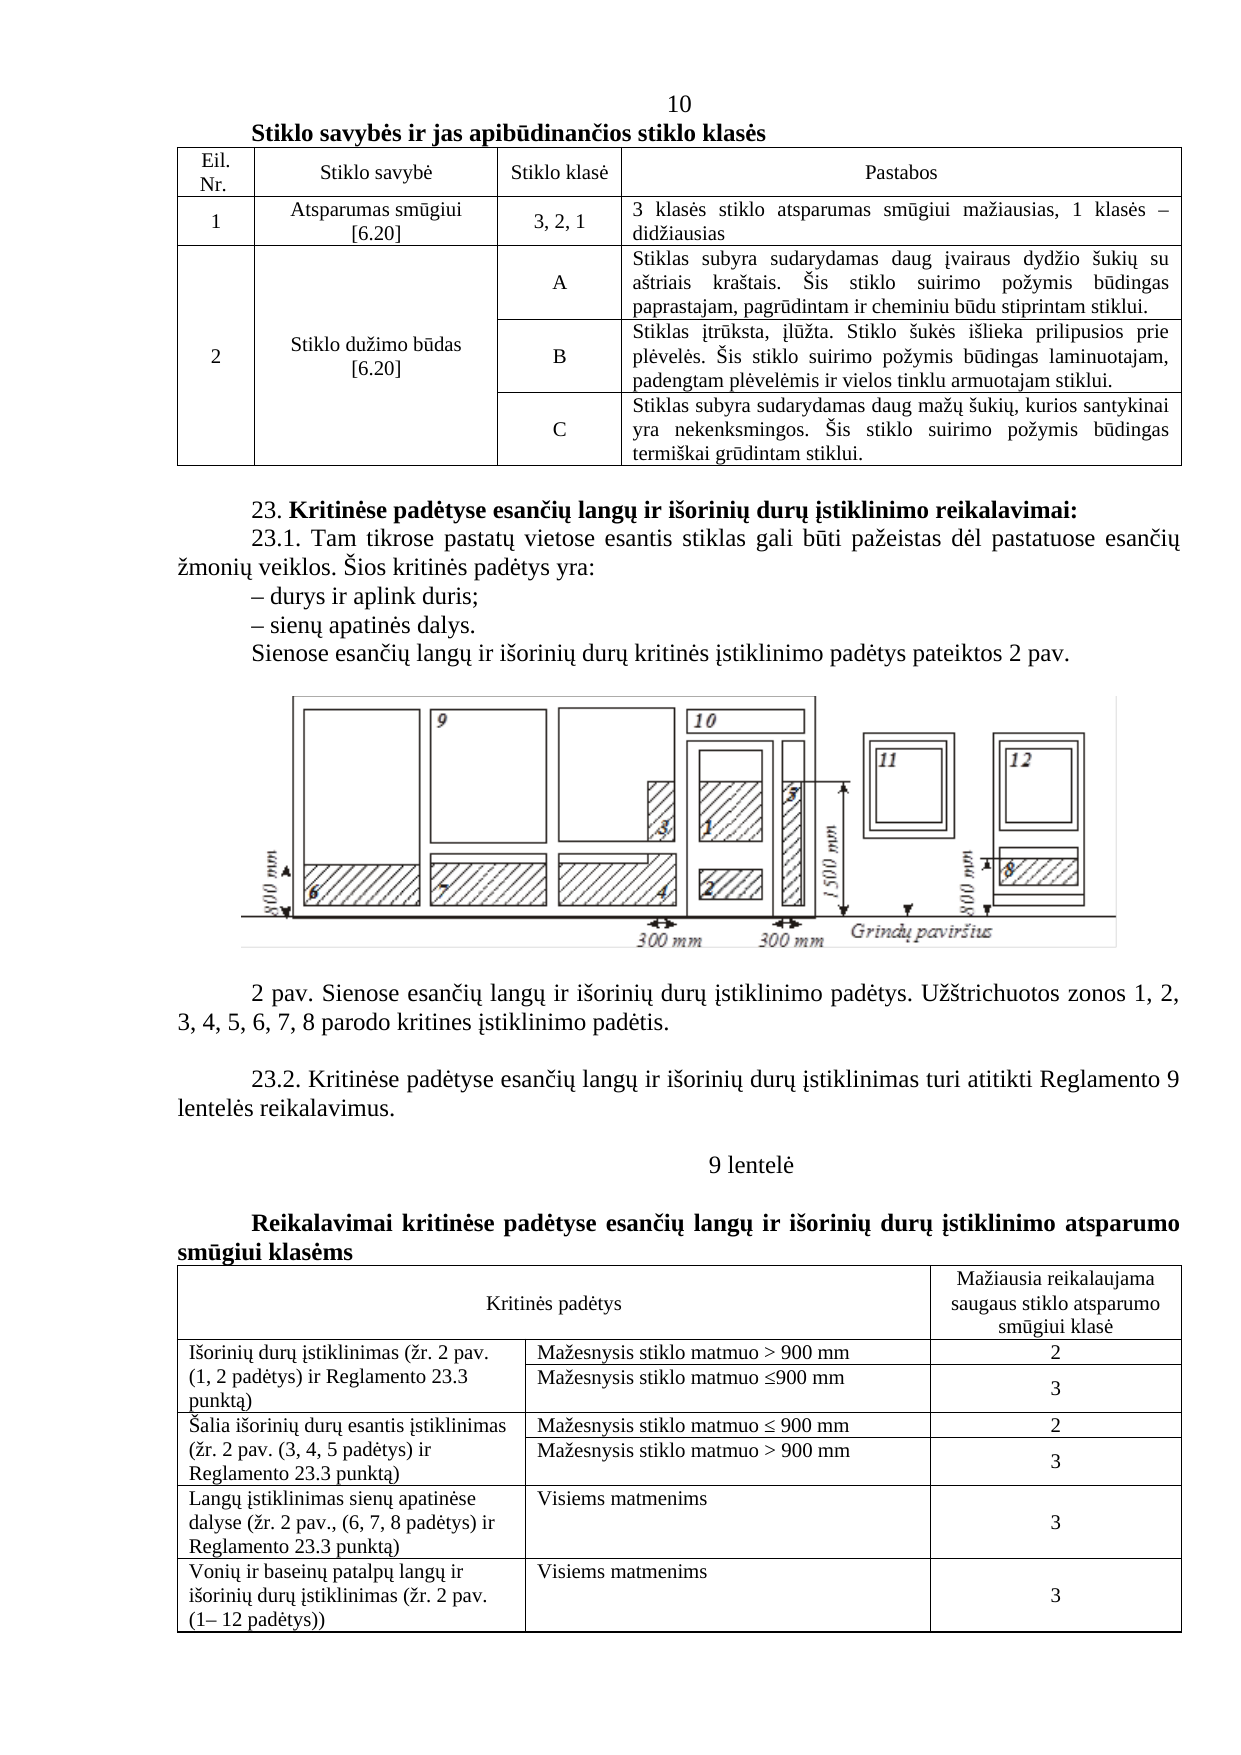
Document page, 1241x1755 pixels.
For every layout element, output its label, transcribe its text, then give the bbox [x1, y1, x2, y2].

text 23.2. Kritinėse padėtyse esančių langų ir išorinių durų įstiklinimas turi atitikti Reglamento 9 lentelės reikalavimus. [177, 1064, 1181, 1122]
table_cell Visiems matmenims [526, 1559, 930, 1631]
text 9 lentelė [177, 1150, 1181, 1179]
table_header Eil. Nr. [178, 148, 254, 196]
table_cell Vonių ir baseinų patalpų langų ir išorinių durų įstiklinimas (žr. 2 pav. (1– 12 padėtys)) [178, 1559, 525, 1631]
table_cell Langų įstiklinimas sienų apatinėse dalyse (žr. 2 pav., (6, 7, 8 padėtys) ir Reglamento 23.3 punktą) [178, 1486, 525, 1558]
table_cell B [498, 320, 621, 392]
table_cell 3 [931, 1438, 1181, 1485]
table_cell 3, 2, 1 [498, 197, 621, 245]
table_cell 3 [931, 1559, 1181, 1631]
table_cell 3 [931, 1486, 1181, 1558]
table_cell 3 [931, 1365, 1181, 1412]
table_cell Visiems matmenims [526, 1486, 930, 1558]
table_cell 3 klasės stiklo atsparumas smūgiui mažiausias, 1 klasės – didžiausias [622, 197, 1181, 245]
text 23.1. Tam tikrose pastatų vietose esantis stiklas gali būti pažeistas dėl pastatuose esančių žmonių veiklos. Šios kritinės padėtys yra: [177, 523, 1181, 581]
text Sienose esančių langų ir išorinių durų kritinės įstiklinimo padėtys pateiktos 2 pav. [177, 638, 1181, 667]
table_header Stiklo klasė [498, 148, 621, 196]
table_cell Mažesnysis stiklo matmuo ≤ 900 mm [526, 1413, 930, 1437]
text – durys ir aplink duris; [177, 581, 1181, 610]
table_header Mažiausia reikalaujama saugaus stiklo atsparumo smūgiui klasė [931, 1266, 1181, 1338]
table_header Kritinės padėtys [178, 1266, 930, 1338]
text Stiklo savybės ir jas apibūdinančios stiklo klasės [177, 118, 1181, 147]
table_cell Išorinių durų įstiklinimas (žr. 2 pav. (1, 2 padėtys) ir Reglamento 23.3 punktą) [178, 1340, 525, 1412]
table_cell Šalia išorinių durų esantis įstiklinimas (žr. 2 pav. (3, 4, 5 padėtys) ir Reglamento 23.3 punktą) [178, 1413, 525, 1485]
table_cell Atsparumas smūgiui [6.20] [255, 197, 497, 245]
table_cell A [498, 246, 621, 318]
table_header Stiklo savybė [255, 148, 497, 196]
text 2 pav. Sienose esančių langų ir išorinių durų įstiklinimo padėtys. Užštrichuotos zonos 1, 2, 3, 4, 5, 6, 7, 8 parodo kritines įstiklinimo padėtis. [177, 978, 1181, 1035]
table_cell Stiklas įtrūksta, įlūžta. Stiklo šukės išlieka prilipusios prie plėvelės. Šis stiklo suirimo požymis būdingas laminuotajam, padengtam plėvelėmis ir vielos tinklu armuotajam stiklui. [622, 320, 1181, 392]
table_cell Mažesnysis stiklo matmuo > 900 mm [526, 1340, 930, 1364]
table_cell 2 [178, 246, 254, 465]
table_cell Stiklo dužimo būdas [6.20] [255, 246, 497, 465]
table_cell 2 [931, 1413, 1181, 1437]
table_cell Mažesnysis stiklo matmuo ≤900 mm [526, 1365, 930, 1412]
table_cell Mažesnysis stiklo matmuo > 900 mm [526, 1438, 930, 1485]
table_cell Stiklas subyra sudarydamas daug įvairaus dydžio šukių su aštriais kraštais. Šis stiklo suirimo požymis būdingas paprastajam, pagrūdintam ir cheminiu būdu stiprintam stiklui. [622, 246, 1181, 318]
text 23. Kritinėse padėtyse esančių langų ir išorinių durų įstiklinimo reikalavimai: [177, 495, 1181, 523]
text – sienų apatinės dalys. [177, 610, 1181, 638]
text Reikalavimai kritinėse padėtyse esančių langų ir išorinių durų įstiklinimo atsparumo smūgiui klasėms [177, 1208, 1181, 1265]
table_cell 1 [178, 197, 254, 245]
table_cell C [498, 393, 621, 465]
table_cell 2 [931, 1340, 1181, 1364]
table_header Pastabos [622, 148, 1181, 196]
table_cell Stiklas subyra sudarydamas daug mažų šukių, kurios santykinai yra nekenksmingos. Šis stiklo suirimo požymis būdingas termiškai grūdintam stiklui. [622, 393, 1181, 465]
